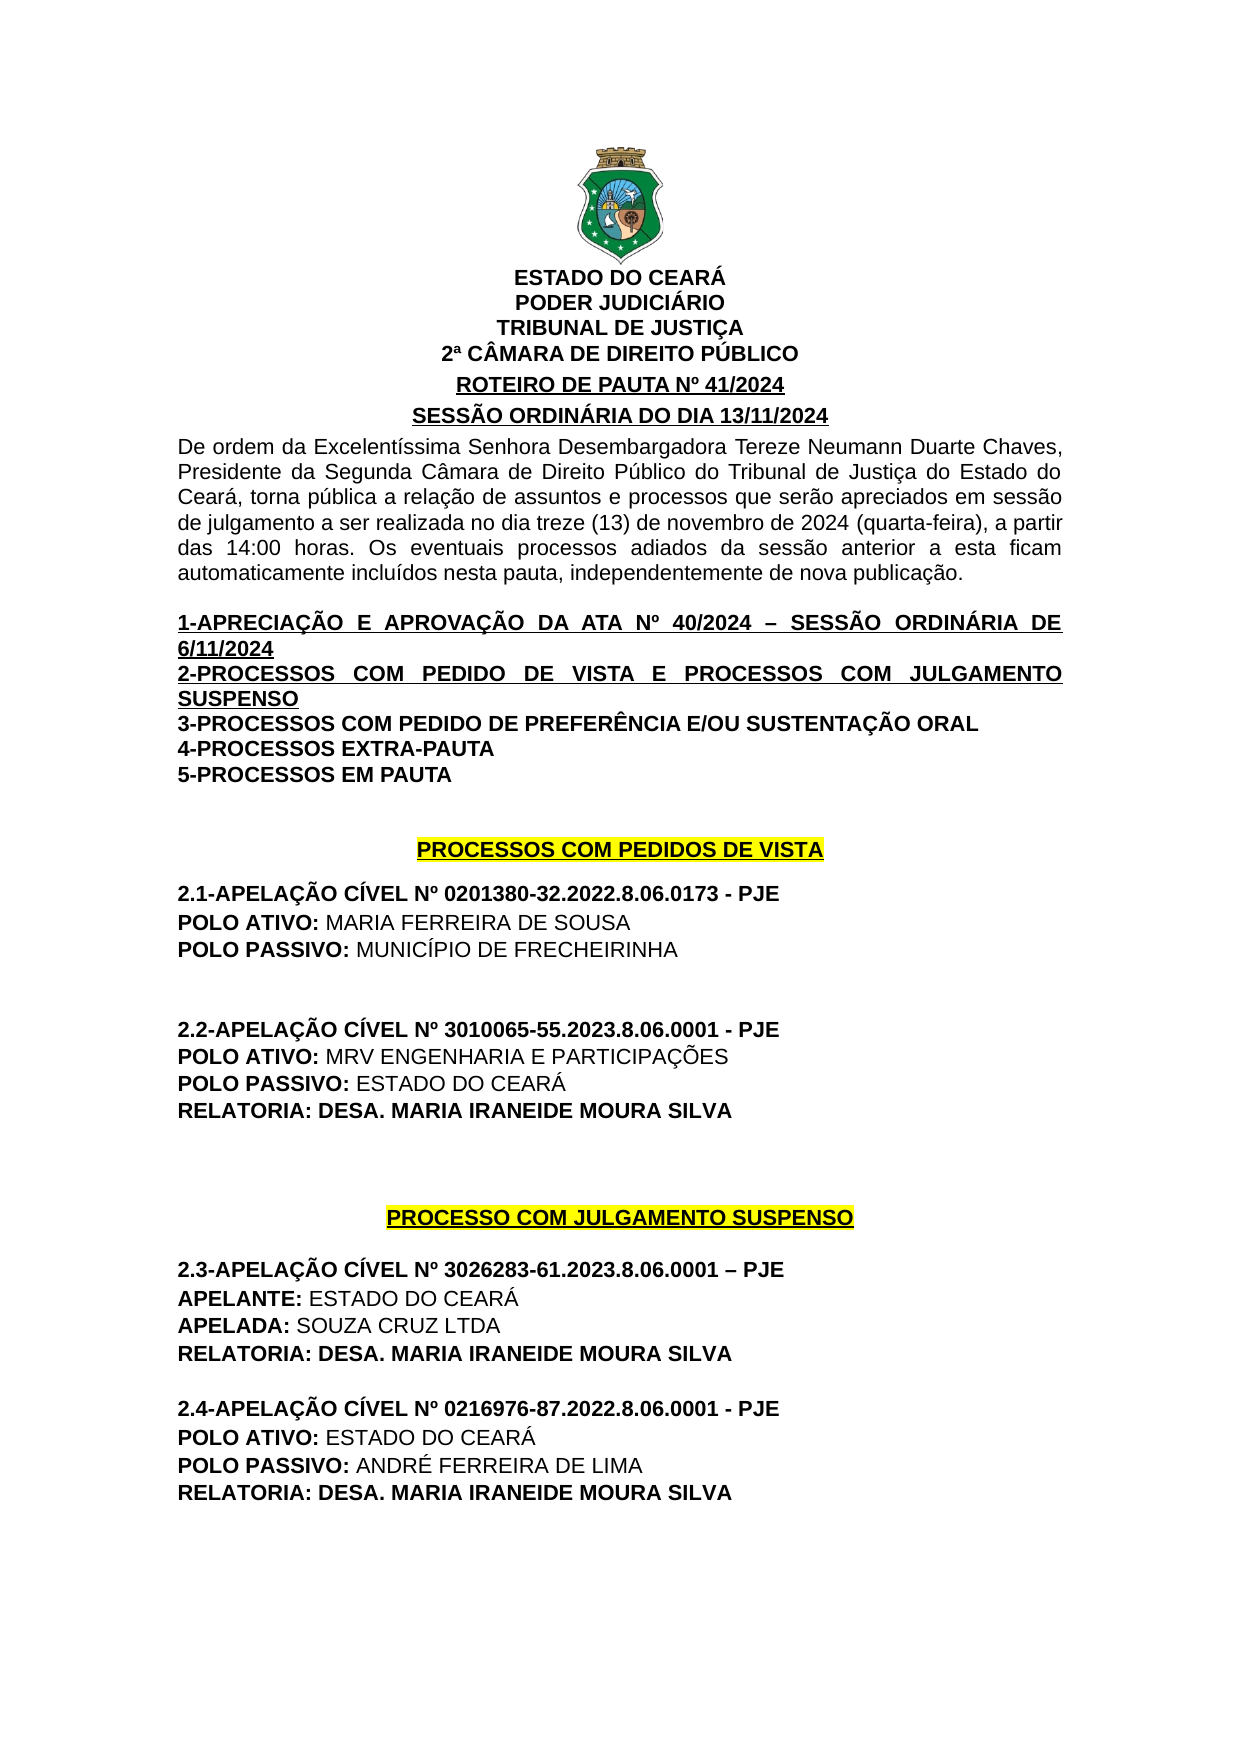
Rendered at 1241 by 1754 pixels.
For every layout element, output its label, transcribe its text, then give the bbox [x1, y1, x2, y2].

text 2.3-APELAÇÃO CÍVEL Nº 3026283-61.2023.8.06.0001 – PJE [177, 1257, 1063, 1282]
text 2-PROCESSOS COM PEDIDO DE VISTA E PROCESSOS COM JULGAMENTO [177, 661, 1063, 683]
text PODER JUDICIÁRIO [177, 290, 1063, 315]
text POLO ATIVO: ESTADO DO CEARÁ [177, 1425, 1063, 1451]
text 2.1-APELAÇÃO CÍVEL Nº 0201380-32.2022.8.06.0173 - PJE [177, 881, 1063, 906]
text POLO ATIVO: MRV ENGENHARIA E PARTICIPAÇÕES [177, 1044, 1063, 1069]
text ROTEIRO DE PAUTA Nº 41/2024 [177, 372, 1063, 397]
text POLO PASSIVO: MUNICÍPIO DE FRECHEIRINHA [177, 937, 1063, 962]
text APELADA: SOUZA CRUZ LTDA [177, 1313, 1063, 1338]
text SUSPENSO [177, 684, 1063, 711]
text POLO PASSIVO: ESTADO DO CEARÁ [177, 1071, 1063, 1096]
text POLO ATIVO: MARIA FERREIRA DE SOUSA [177, 910, 1063, 935]
text RELATORIA: DESA. MARIA IRANEIDE MOURA SILVA [177, 1098, 1063, 1123]
text 3-PROCESSOS COM PEDIDO DE PREFERÊNCIA E/OU SUSTENTAÇÃO ORAL [177, 711, 1063, 736]
text RELATORIA: DESA. MARIA IRANEIDE MOURA SILVA [177, 1340, 1063, 1366]
text RELATORIA: DESA. MARIA IRANEIDE MOURA SILVA [177, 1480, 1063, 1505]
text 6/11/2024 [177, 633, 1063, 661]
text POLO PASSIVO: ANDRÉ FERREIRA DE LIMA [177, 1452, 1063, 1478]
text 2ª CÂMARA DE DIREITO PÚBLICO [177, 340, 1063, 366]
text 5-PROCESSOS EM PAUTA [177, 762, 1063, 787]
text 2.2-APELAÇÃO CÍVEL Nº 3010065-55.2023.8.06.0001 - PJE [177, 1017, 1063, 1042]
text ESTADO DO CEARÁ [177, 265, 1063, 290]
text PROCESSO COM JULGAMENTO SUSPENSO [177, 1205, 1063, 1230]
text APELANTE: ESTADO DO CEARÁ [177, 1286, 1063, 1311]
text SESSÃO ORDINÁRIA DO DIA 13/11/2024 [177, 403, 1063, 428]
text PROCESSOS COM PEDIDOS DE VISTA [177, 837, 1063, 862]
text 1-APRECIAÇÃO E APROVAÇÃO DA ATA Nº 40/2024 – SESSÃO ORDINÁRIA DE [177, 585, 1063, 632]
text De ordem da Excelentíssima Senhora Desembargadora Tereze Neumann Duarte Chaves, Presidente da Segunda Câmara de Direito Público do Tribunal de Justiça do Estado do Ceará, torna pública a relação de assuntos e processos que serão apreciados em sessão de julgamento a ser realizada no dia treze (13) de novembro de 2024 (quarta-feira), a partir das 14:00 horas. Os eventuais processos adiados da sessão anterior a esta ficam automaticamente incluídos nesta pauta, independentemente de nova publicação. [177, 434, 1063, 585]
text 2.4-APELAÇÃO CÍVEL Nº 0216976-87.2022.8.06.0001 - PJE [177, 1396, 1063, 1422]
text 4-PROCESSOS EXTRA-PAUTA [177, 736, 1063, 762]
text TRIBUNAL DE JUSTIÇA [177, 315, 1063, 340]
